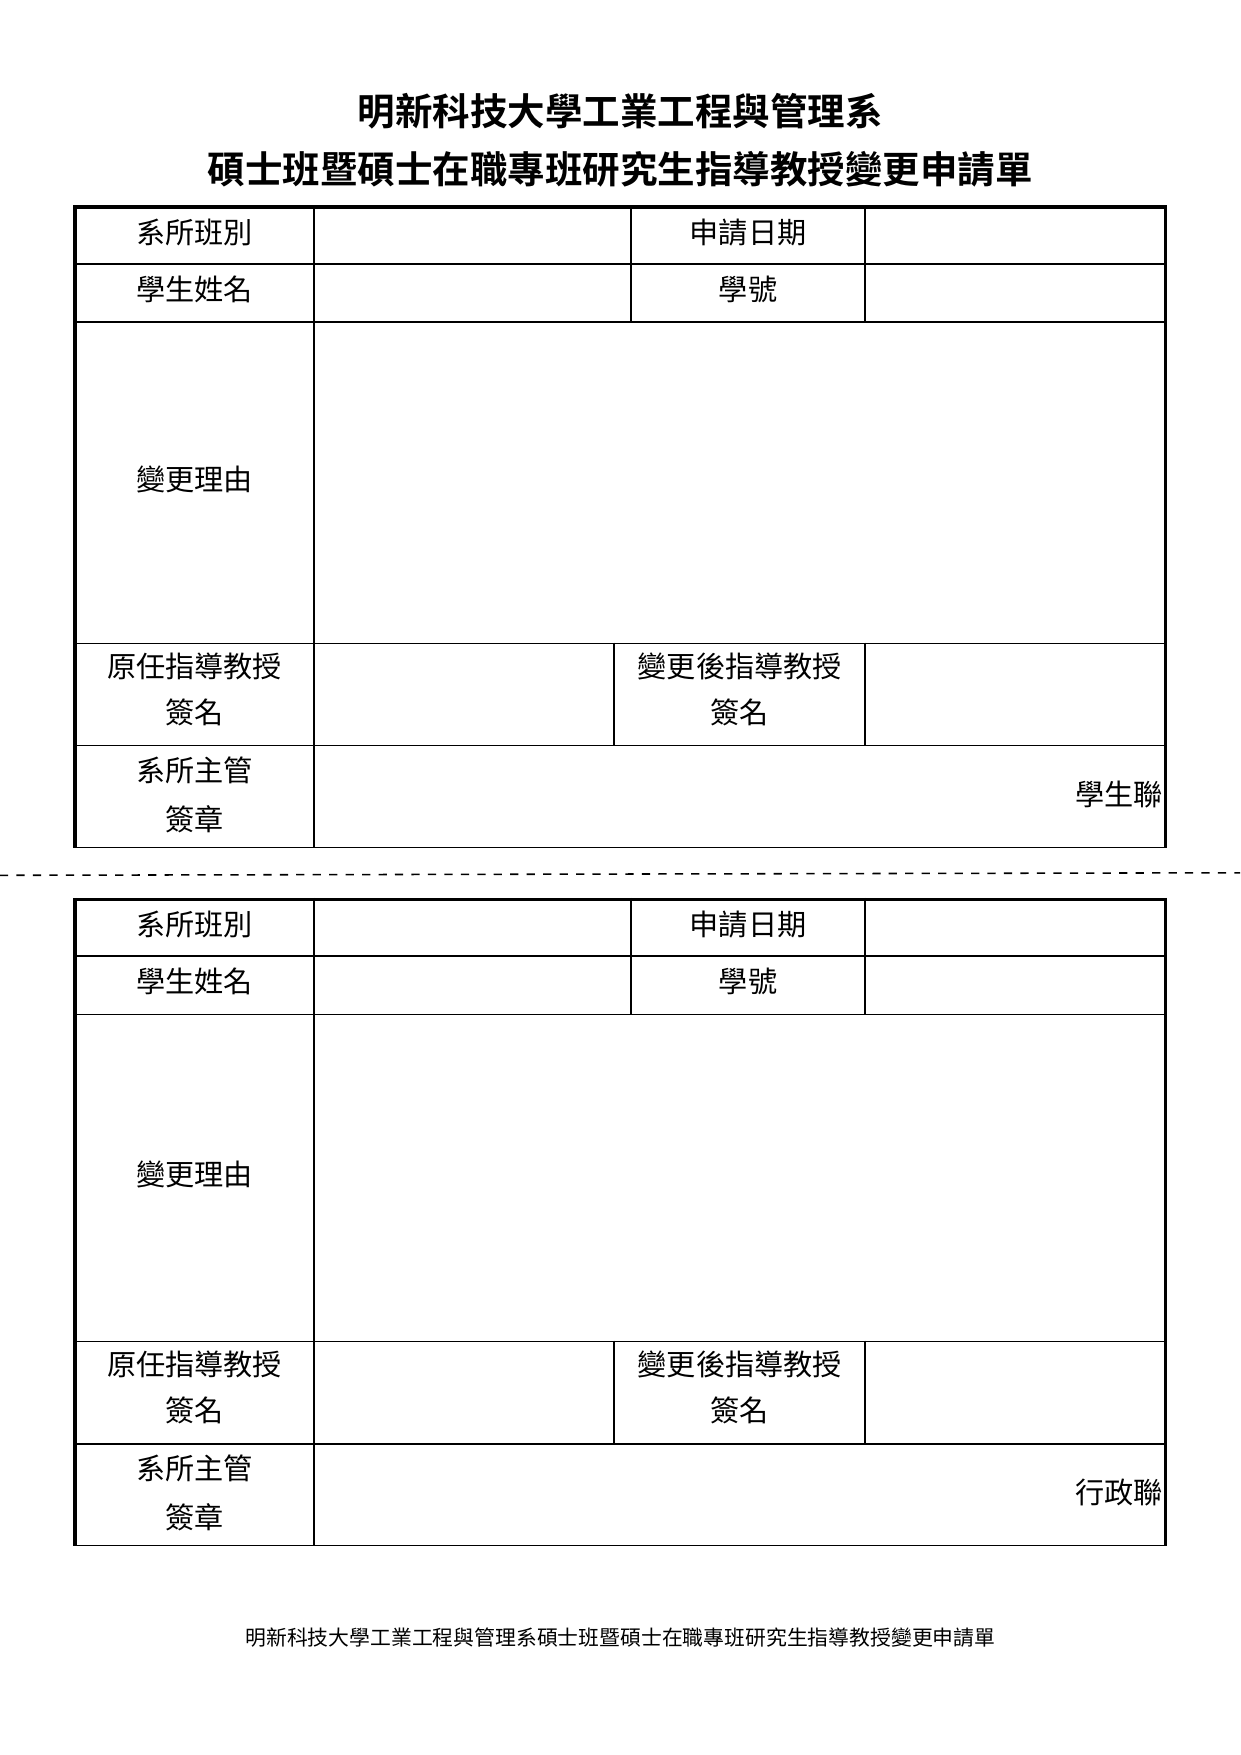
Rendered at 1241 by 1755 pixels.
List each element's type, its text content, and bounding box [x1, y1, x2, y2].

table_cell 學號 [632, 265, 864, 321]
table_cell [315, 644, 613, 745]
table_header 申請日期 [632, 209, 864, 263]
table_header 系所班別 [77, 901, 313, 955]
table_cell 變更後指導教授 簽名 [615, 644, 864, 745]
table_cell [866, 644, 1164, 745]
table_cell 系所主管 簽章 [77, 746, 313, 847]
table_cell 學號 [632, 957, 864, 1013]
table_cell 學生聯 [315, 746, 1164, 847]
text 碩士班暨碩士在職專班研究生指導教授變更申請單 [75, 164, 1165, 189]
table_cell 變更理由 [77, 323, 313, 642]
text 明新科技大學工業工程與管理系 [75, 105, 1165, 130]
table_cell [866, 265, 1164, 321]
table_cell 原任指導教授 簽名 [77, 644, 313, 745]
table_cell 系所主管 簽章 [77, 1445, 313, 1545]
table_cell 變更理由 [77, 1015, 313, 1341]
table_cell 學生姓名 [77, 957, 313, 1013]
table_header [866, 901, 1164, 955]
table_header 系所班別 [77, 209, 313, 263]
table_cell 行政聯 [315, 1445, 1164, 1545]
table_cell [315, 1015, 1164, 1341]
table_cell [315, 265, 630, 321]
table_header 申請日期 [632, 901, 864, 955]
table_header [315, 209, 630, 263]
table_cell [866, 1342, 1164, 1443]
table_cell 變更後指導教授 簽名 [615, 1342, 864, 1443]
table_cell 學生姓名 [77, 265, 313, 321]
table_cell [315, 957, 630, 1013]
table_header [866, 209, 1164, 263]
table_cell [315, 1342, 613, 1443]
table_cell [315, 323, 1164, 642]
table_cell [866, 957, 1164, 1013]
table_header [315, 901, 630, 955]
table_cell 原任指導教授 簽名 [77, 1342, 313, 1443]
